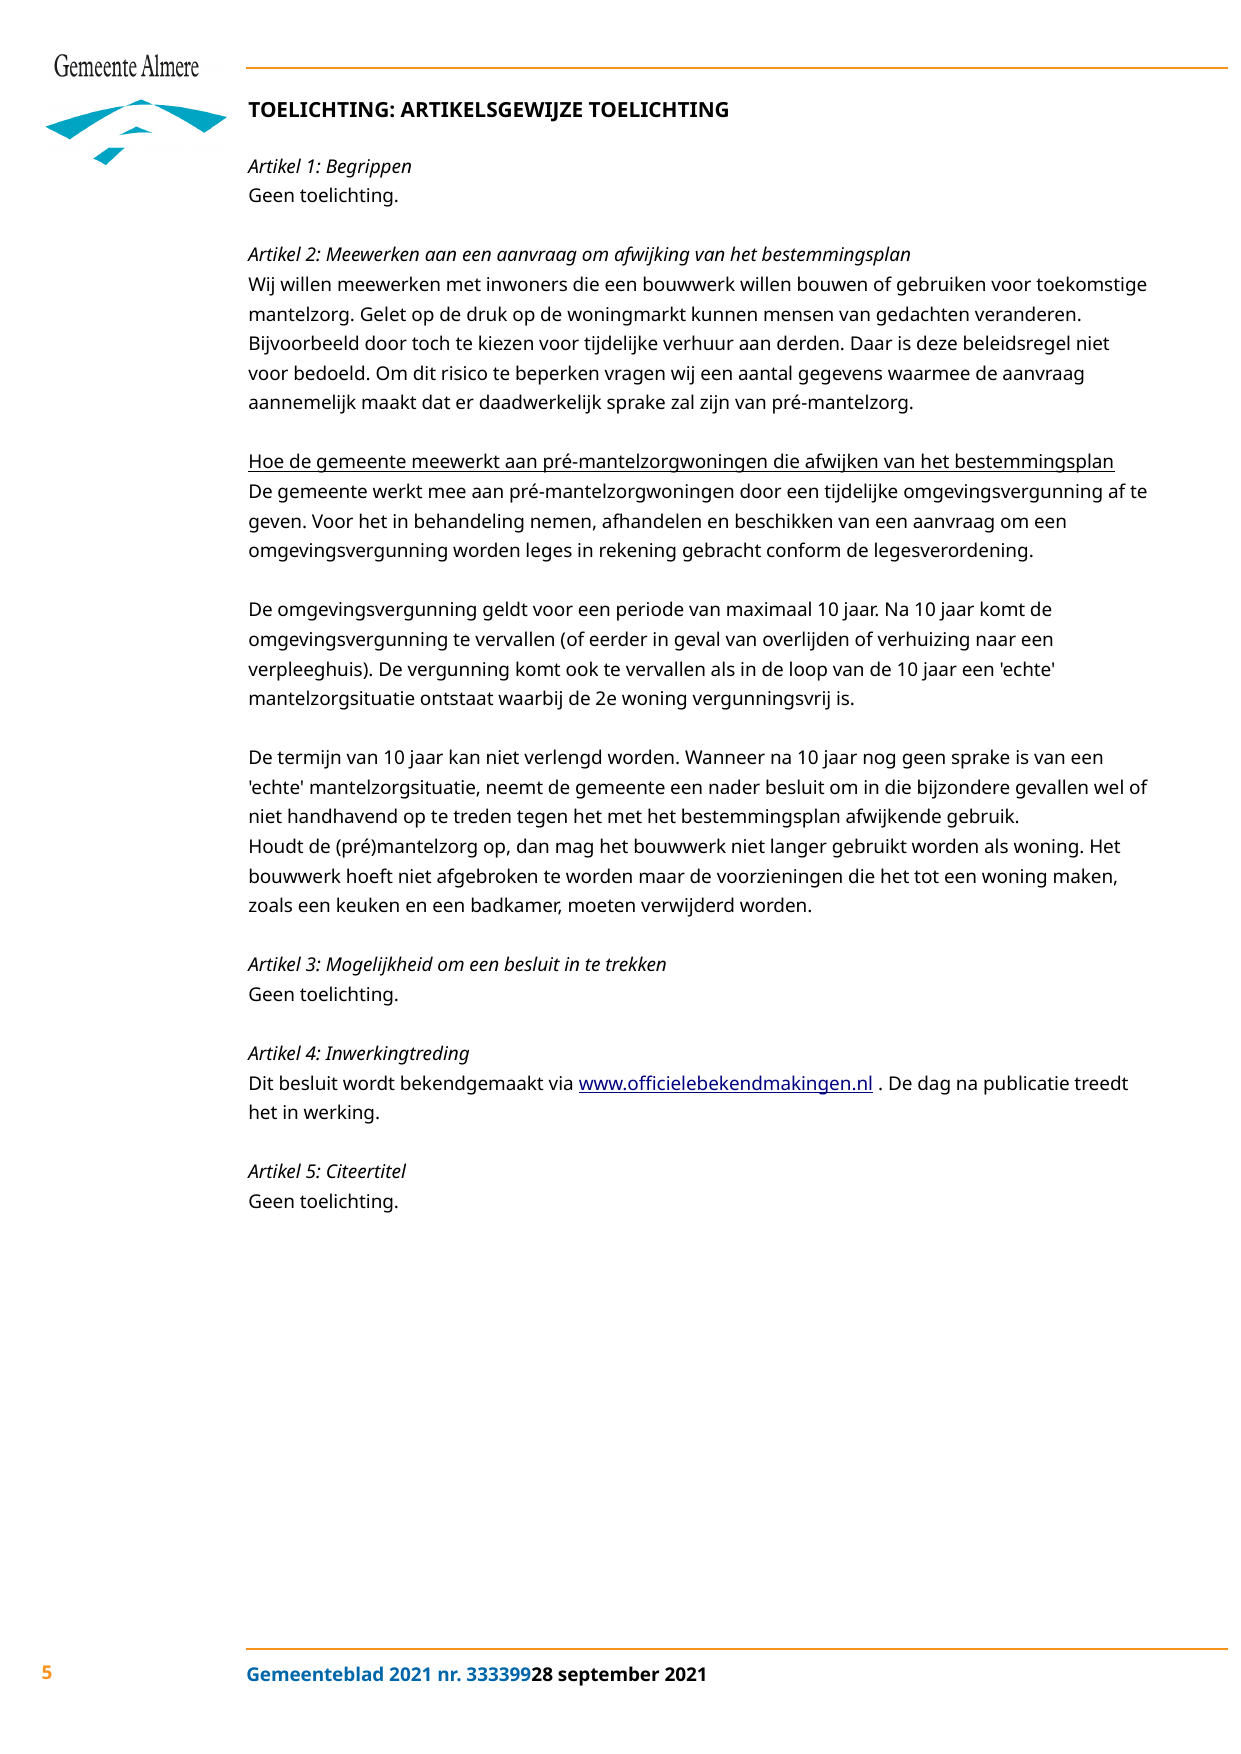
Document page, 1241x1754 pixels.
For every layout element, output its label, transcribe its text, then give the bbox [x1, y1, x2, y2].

text Hoe de gemeente meewerkt aan pré-mantelzorgwoningen die afwijken van het bestemmingsplan [248, 449, 1152, 474]
text Wij willen meewerken met inwoners die een bouwwerk willen bouwen of gebruiken voor toekomstige mantelzorg. Gelet op de druk op de woningmarkt kunnen mensen van gedachten veranderen. Bijvoorbeeld door toch te kiezen voor tijdelijke verhuur aan derden. Daar is deze beleidsregel niet voor bedoeld. Om dit risico te beperken vragen wij een aantal gegevens waarmee de aanvraag aannemelijk maakt dat er daadwerkelijk sprake zal zijn van pré-mantelzorg. [248, 271, 1152, 415]
text Geen toelichting. [248, 1188, 1152, 1214]
text De termijn van 10 jaar kan niet verlengd worden. Wanneer na 10 jaar nog geen sprake is van een 'echte' mantelzorgsituatie, neemt de gemeente een nader besluit om in die bijzondere gevallen wel of niet handhavend op te treden tegen het met het bestemmingsplan afwijkende gebruik. [248, 744, 1152, 829]
text Geen toelichting. [248, 182, 1152, 208]
text TOELICHTING: ARTIKELSGEWIJZE TOELICHTING [248, 95, 1152, 123]
text Artikel 2: Meewerken aan een aanvraag om afwijking van het bestemmingsplan [248, 242, 1152, 267]
text Artikel 5: Citeertitel [248, 1159, 1152, 1184]
text Geen toelichting. [248, 981, 1152, 1007]
picture [41, 47, 231, 172]
text De omgevingsvergunning geldt voor een periode van maximaal 10 jaar. Na 10 jaar komt de omgevingsvergunning te vervallen (of eerder in geval van overlijden of verhuizing naar een verpleeghuis). De vergunning komt ook te vervallen als in de loop van de 10 jaar een 'echte' mantelzorgsituatie ontstaat waarbij de 2e woning vergunningsvrij is. [248, 597, 1152, 711]
text Dit besluit wordt bekendgemaakt via www.officielebekendmakingen.nl . De dag na publicatie treedt het in werking. [248, 1070, 1152, 1125]
text Artikel 3: Mogelijkheid om een besluit in te trekken [248, 952, 1152, 977]
text Artikel 4: Inwerkingtreding [248, 1040, 1152, 1066]
text Houdt de (pré)mantelzorg op, dan mag het bouwwerk niet langer gebruikt worden als woning. Het bouwwerk hoeft niet afgebroken te worden maar de voorzieningen die het tot een woning maken, zoals een keuken en een badkamer, moeten verwijderd worden. [248, 833, 1152, 918]
text De gemeente werkt mee aan pré-mantelzorgwoningen door een tijdelijke omgevingsvergunning af te geven. Voor het in behandeling nemen, afhandelen en beschikken van een aanvraag om een omgevingsvergunning worden leges in rekening gebracht conform de legesverordening. [248, 478, 1152, 563]
text Artikel 1: Begrippen [248, 153, 1152, 179]
